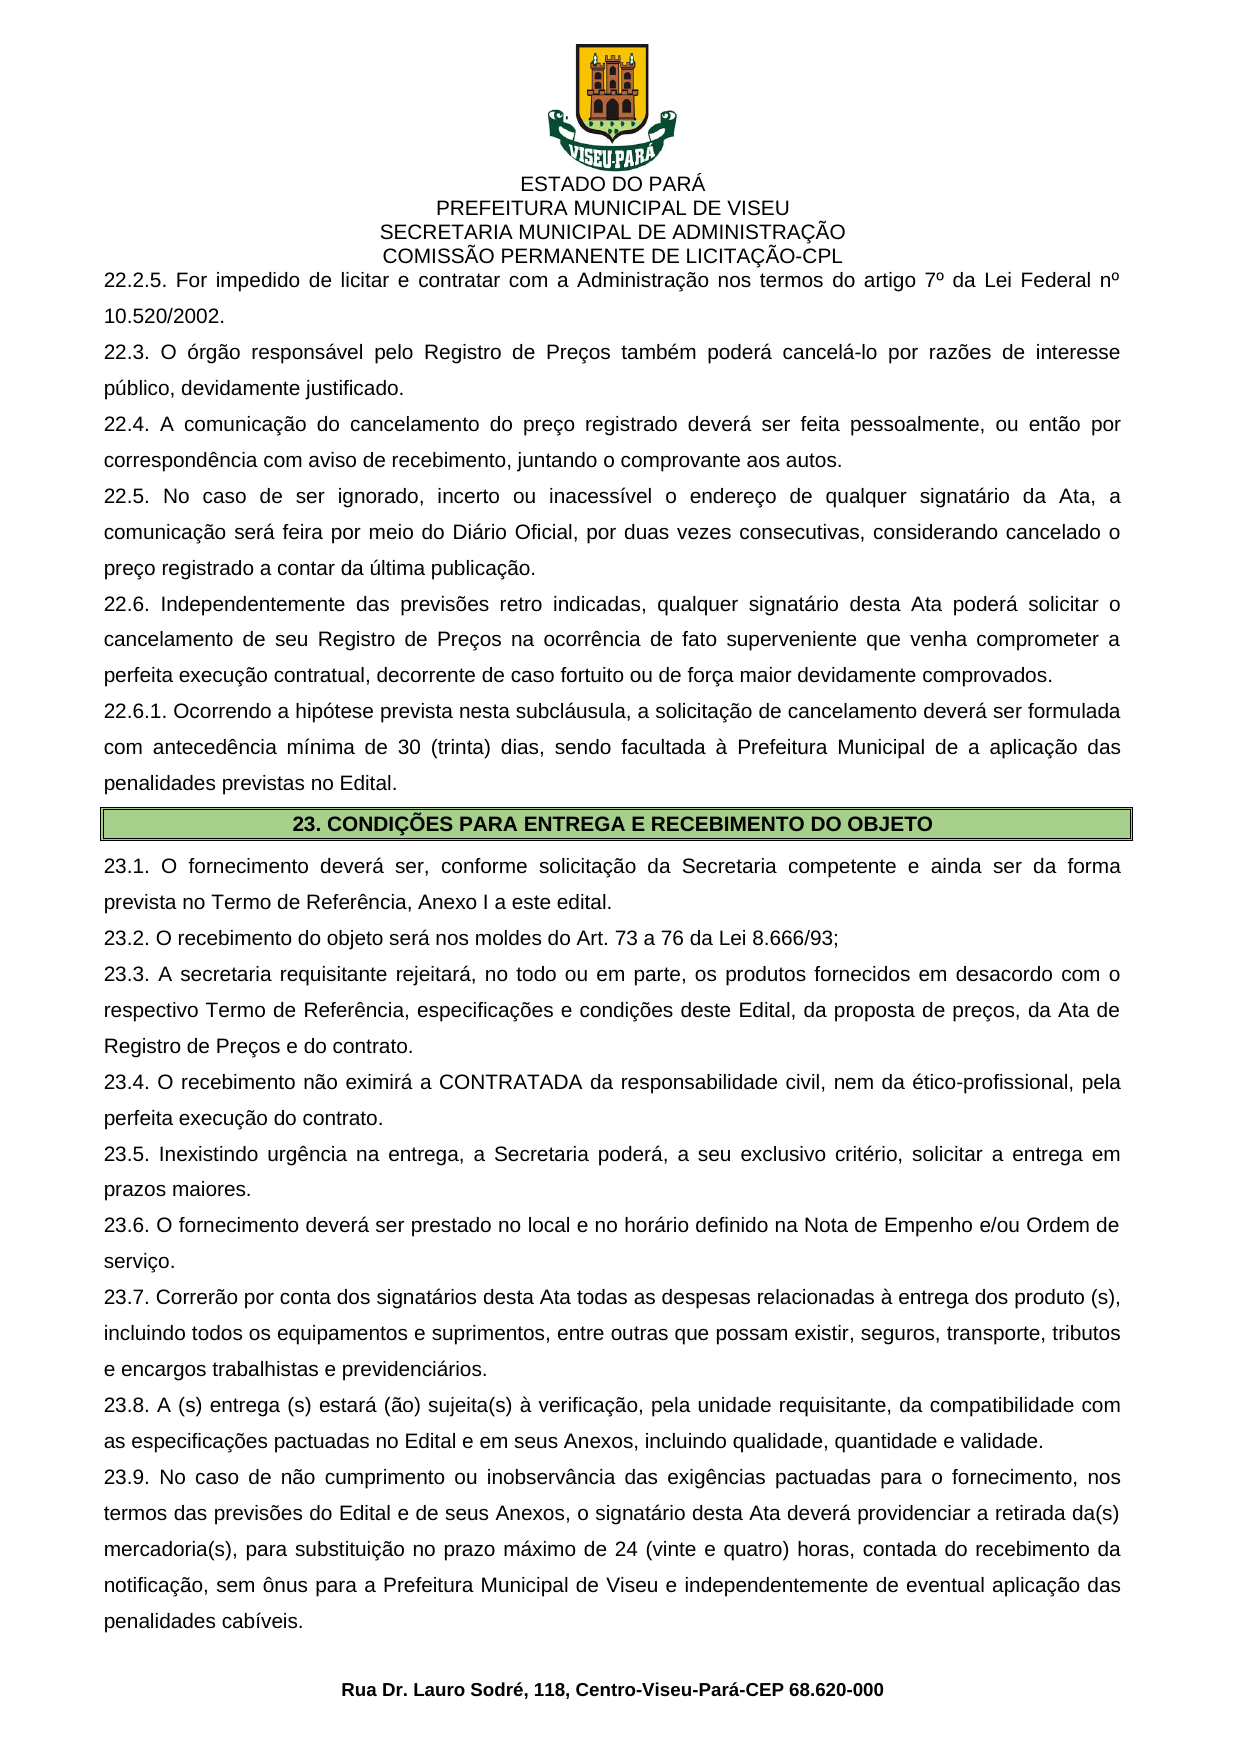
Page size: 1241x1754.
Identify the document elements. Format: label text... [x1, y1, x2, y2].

text 22.4. A comunicação do cancelamento do preço registrado deverá ser feita pessoalmente, ou então por correspondência com aviso de recebimento, juntando o comprovante aos autos. [103, 412, 1122, 472]
text 22.3. O órgão responsável pelo Registro de Preços também poderá cancelá-lo por razões de interesse público, devidamente justificado. [103, 340, 1122, 400]
text 23.5. Inexistindo urgência na entrega, a Secretaria poderá, a seu exclusivo critério, solicitar a entrega em prazos maiores. [103, 1141, 1122, 1201]
text 23.9. No caso de não cumprimento ou inobservância das exigências pactuadas para o fornecimento, nos termos das previsões do Edital e de seus Anexos, o signatário desta Ata deverá providenciar a retirada da(s) mercadoria(s), para substituição no prazo máximo de 24 (vinte e quatro) horas, contada do recebimento da notificação, sem ônus para a Prefeitura Municipal de Viseu e independentemente de eventual aplicação das penalidades cabíveis. [103, 1465, 1122, 1632]
text 22.6.1. Ocorrendo a hipótese prevista nesta subcláusula, a solicitação de cancelamento deverá ser formulada com antecedência mínima de 30 (trinta) dias, sendo facultada à Prefeitura Municipal de a aplicação das penalidades previstas no Edital. [103, 699, 1122, 795]
text 23.1. O fornecimento deverá ser, conforme solicitação da Secretaria competente e ainda ser da forma prevista no Termo de Referência, Anexo I a este edital. [103, 854, 1122, 914]
text 23.8. A (s) entrega (s) estará (ão) sujeita(s) à verificação, pela unidade requisitante, da compatibilidade com as especificações pactuadas no Edital e em seus Anexos, incluindo qualidade, quantidade e validade. [103, 1393, 1122, 1453]
text 23.2. O recebimento do objeto será nos moldes do Art. 73 a 76 da Lei 8.666/93; [103, 926, 1122, 950]
picture [547, 44, 678, 172]
text 22.5. No caso de ser ignorado, incerto ou inacessível o endereço de qualquer signatário da Ata, a comunicação será feira por meio do Diário Oficial, por duas vezes consecutivas, considerando cancelado o preço registrado a contar da última publicação. [103, 483, 1122, 579]
text 22.2.5. For impedido de licitar e contratar com a Administração nos termos do artigo 7º da Lei Federal nº 10.520/2002. [103, 268, 1122, 328]
text 23. CONDIÇÕES PARA ENTREGA E RECEBIMENTO DO OBJETO [104, 810, 1130, 838]
text 23.6. O fornecimento deverá ser prestado no local e no horário definido na Nota de Empenho e/ou Ordem de serviço. [103, 1213, 1122, 1273]
text 22.6. Independentemente das previsões retro indicadas, qualquer signatário desta Ata poderá solicitar o cancelamento de seu Registro de Preços na ocorrência de fato superveniente que venha comprometer a perfeita execução contratual, decorrente de caso fortuito ou de força maior devidamente comprovados. [103, 591, 1122, 687]
text 23.3. A secretaria requisitante rejeitará, no todo ou em parte, os produtos fornecidos em desacordo com o respectivo Termo de Referência, especificações e condições deste Edital, da proposta de preços, da Ata de Registro de Preços e do contrato. [103, 962, 1122, 1057]
text 23.4. O recebimento não eximirá a CONTRATADA da responsabilidade civil, nem da ético-profissional, pela perfeita execução do contrato. [103, 1069, 1122, 1129]
text 23.7. Correrão por conta dos signatários desta Ata todas as despesas relacionadas à entrega dos produto (s), incluindo todos os equipamentos e suprimentos, entre outras que possam existir, seguros, transporte, tributos e encargos trabalhistas e previdenciários. [103, 1285, 1122, 1381]
